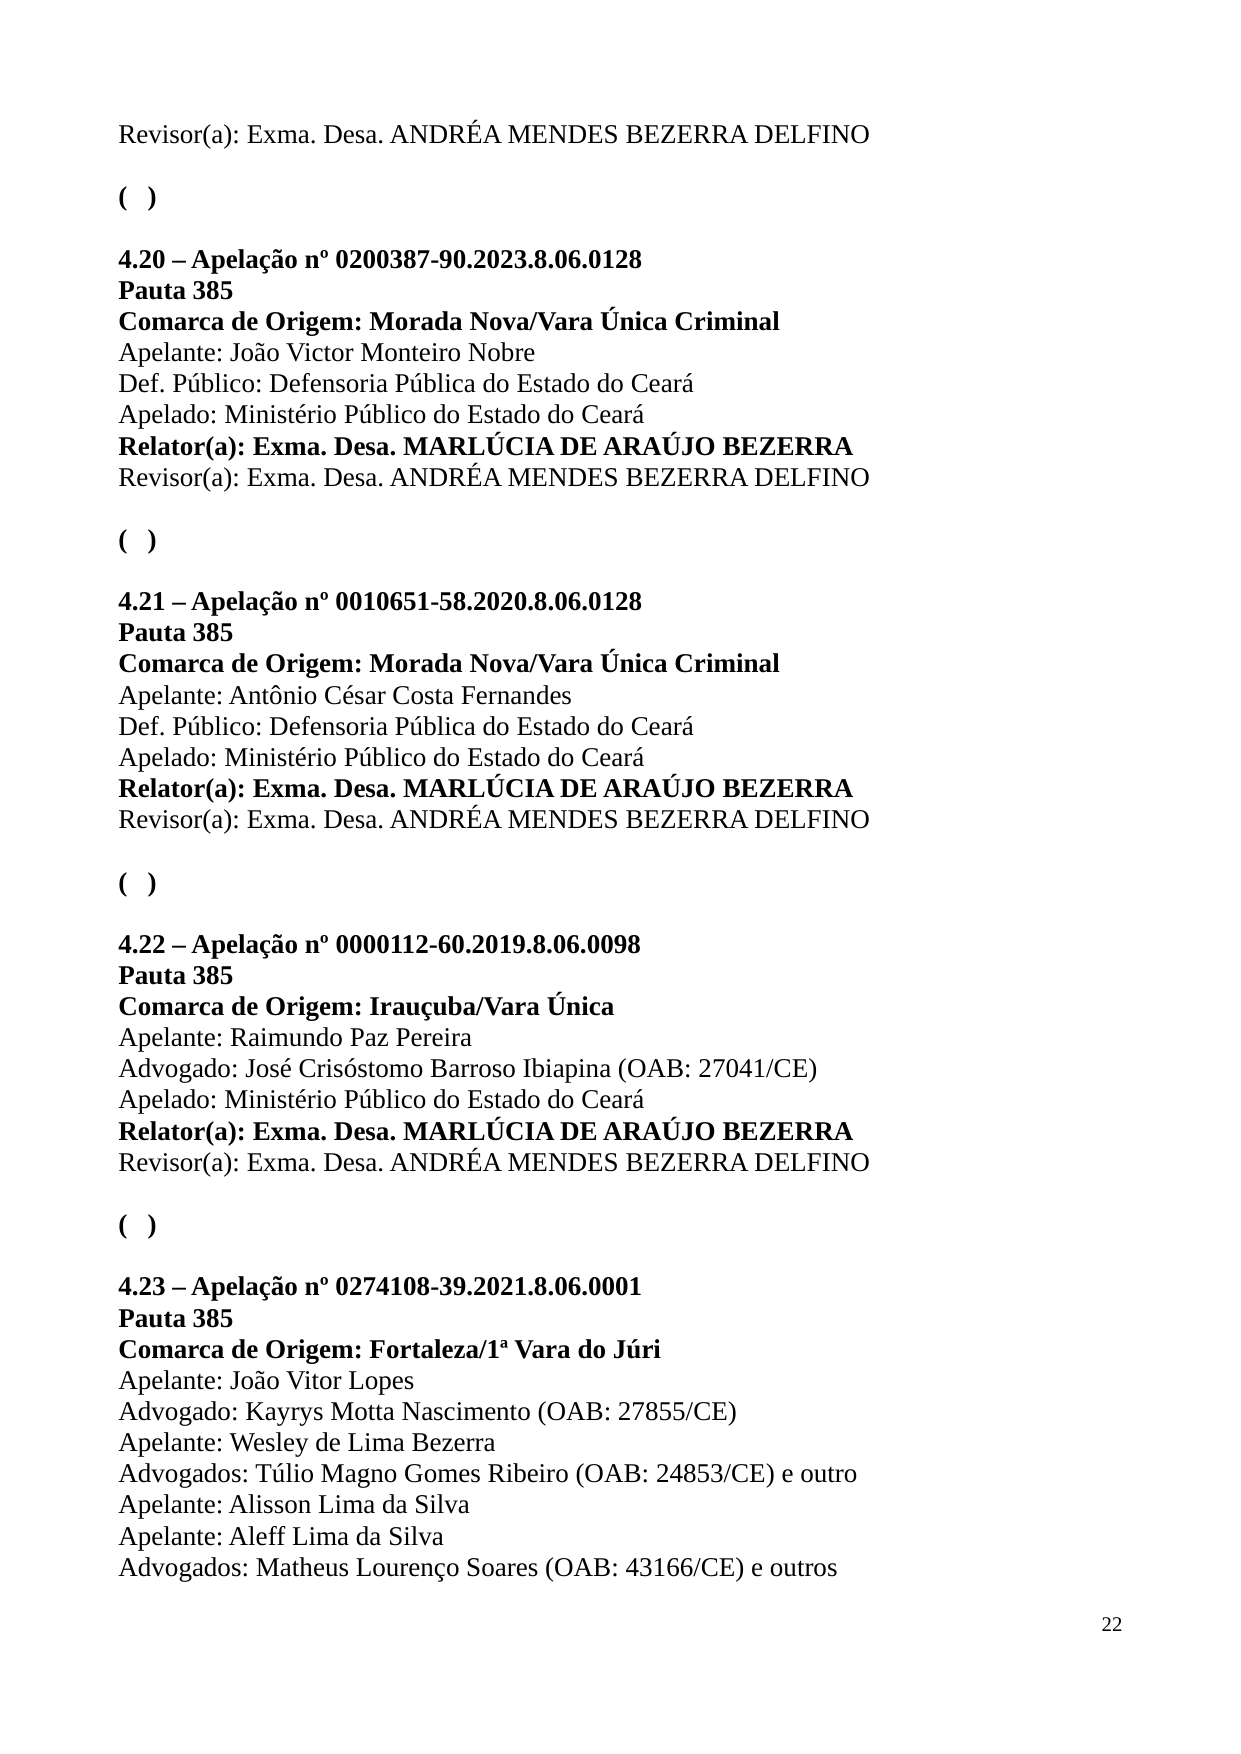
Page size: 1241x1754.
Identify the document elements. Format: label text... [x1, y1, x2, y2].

text Revisor(a): Exma. Desa. ANDRÉA MENDES BEZERRA DELFINO [118, 461, 1122, 492]
text Relator(a): Exma. Desa. MARLÚCIA DE ARAÚJO BEZERRA [118, 1115, 1122, 1146]
text Comarca de Origem: Fortaleza/1ª Vara do Júri [118, 1333, 1122, 1364]
text 4.21 – Apelação nº 0010651-58.2020.8.06.0128 [118, 585, 1122, 616]
text Comarca de Origem: Morada Nova/Vara Única Criminal [118, 305, 1122, 336]
text Relator(a): Exma. Desa. MARLÚCIA DE ARAÚJO BEZERRA [118, 429, 1122, 461]
text Revisor(a): Exma. Desa. ANDRÉA MENDES BEZERRA DELFINO [118, 1146, 1122, 1177]
text Advogado: José Crisóstomo Barroso Ibiapina (OAB: 27041/CE) [118, 1052, 1122, 1084]
text Def. Público: Defensoria Pública do Estado do Ceará [118, 367, 1122, 398]
text Apelante: Alisson Lima da Silva [118, 1488, 1122, 1520]
text Pauta 385 [118, 616, 1122, 648]
text ( ) [118, 523, 1122, 554]
text Apelante: João Victor Monteiro Nobre [118, 336, 1122, 367]
text Advogado: Kayrys Motta Nascimento (OAB: 27855/CE) [118, 1395, 1122, 1426]
text Revisor(a): Exma. Desa. ANDRÉA MENDES BEZERRA DELFINO [118, 118, 1122, 149]
text Apelante: Aleff Lima da Silva [118, 1520, 1122, 1551]
text Pauta 385 [118, 1302, 1122, 1333]
text Comarca de Origem: Morada Nova/Vara Única Criminal [118, 648, 1122, 679]
text Pauta 385 [118, 274, 1122, 305]
text Apelante: Raimundo Paz Pereira [118, 1021, 1122, 1052]
text Apelante: Wesley de Lima Bezerra [118, 1426, 1122, 1457]
text Apelado: Ministério Público do Estado do Ceará [118, 398, 1122, 429]
text 4.22 – Apelação nº 0000112-60.2019.8.06.0098 [118, 928, 1122, 959]
text Apelante: João Vitor Lopes [118, 1364, 1122, 1395]
text Advogados: Matheus Lourenço Soares (OAB: 43166/CE) e outros [118, 1551, 1122, 1582]
text Apelado: Ministério Público do Estado do Ceará [118, 1084, 1122, 1115]
text Pauta 385 [118, 959, 1122, 990]
text Apelante: Antônio César Costa Fernandes [118, 679, 1122, 710]
text 4.23 – Apelação nº 0274108-39.2021.8.06.0001 [118, 1271, 1122, 1302]
text ( ) [118, 180, 1122, 212]
text Relator(a): Exma. Desa. MARLÚCIA DE ARAÚJO BEZERRA [118, 772, 1122, 803]
text 4.20 – Apelação nº 0200387-90.2023.8.06.0128 [118, 243, 1122, 274]
text Comarca de Origem: Irauçuba/Vara Única [118, 990, 1122, 1021]
text Revisor(a): Exma. Desa. ANDRÉA MENDES BEZERRA DELFINO [118, 803, 1122, 834]
text ( ) [118, 866, 1122, 897]
text Advogados: Túlio Magno Gomes Ribeiro (OAB: 24853/CE) e outro [118, 1457, 1122, 1488]
text ( ) [118, 1208, 1122, 1239]
text Def. Público: Defensoria Pública do Estado do Ceará [118, 710, 1122, 741]
text Apelado: Ministério Público do Estado do Ceará [118, 741, 1122, 772]
